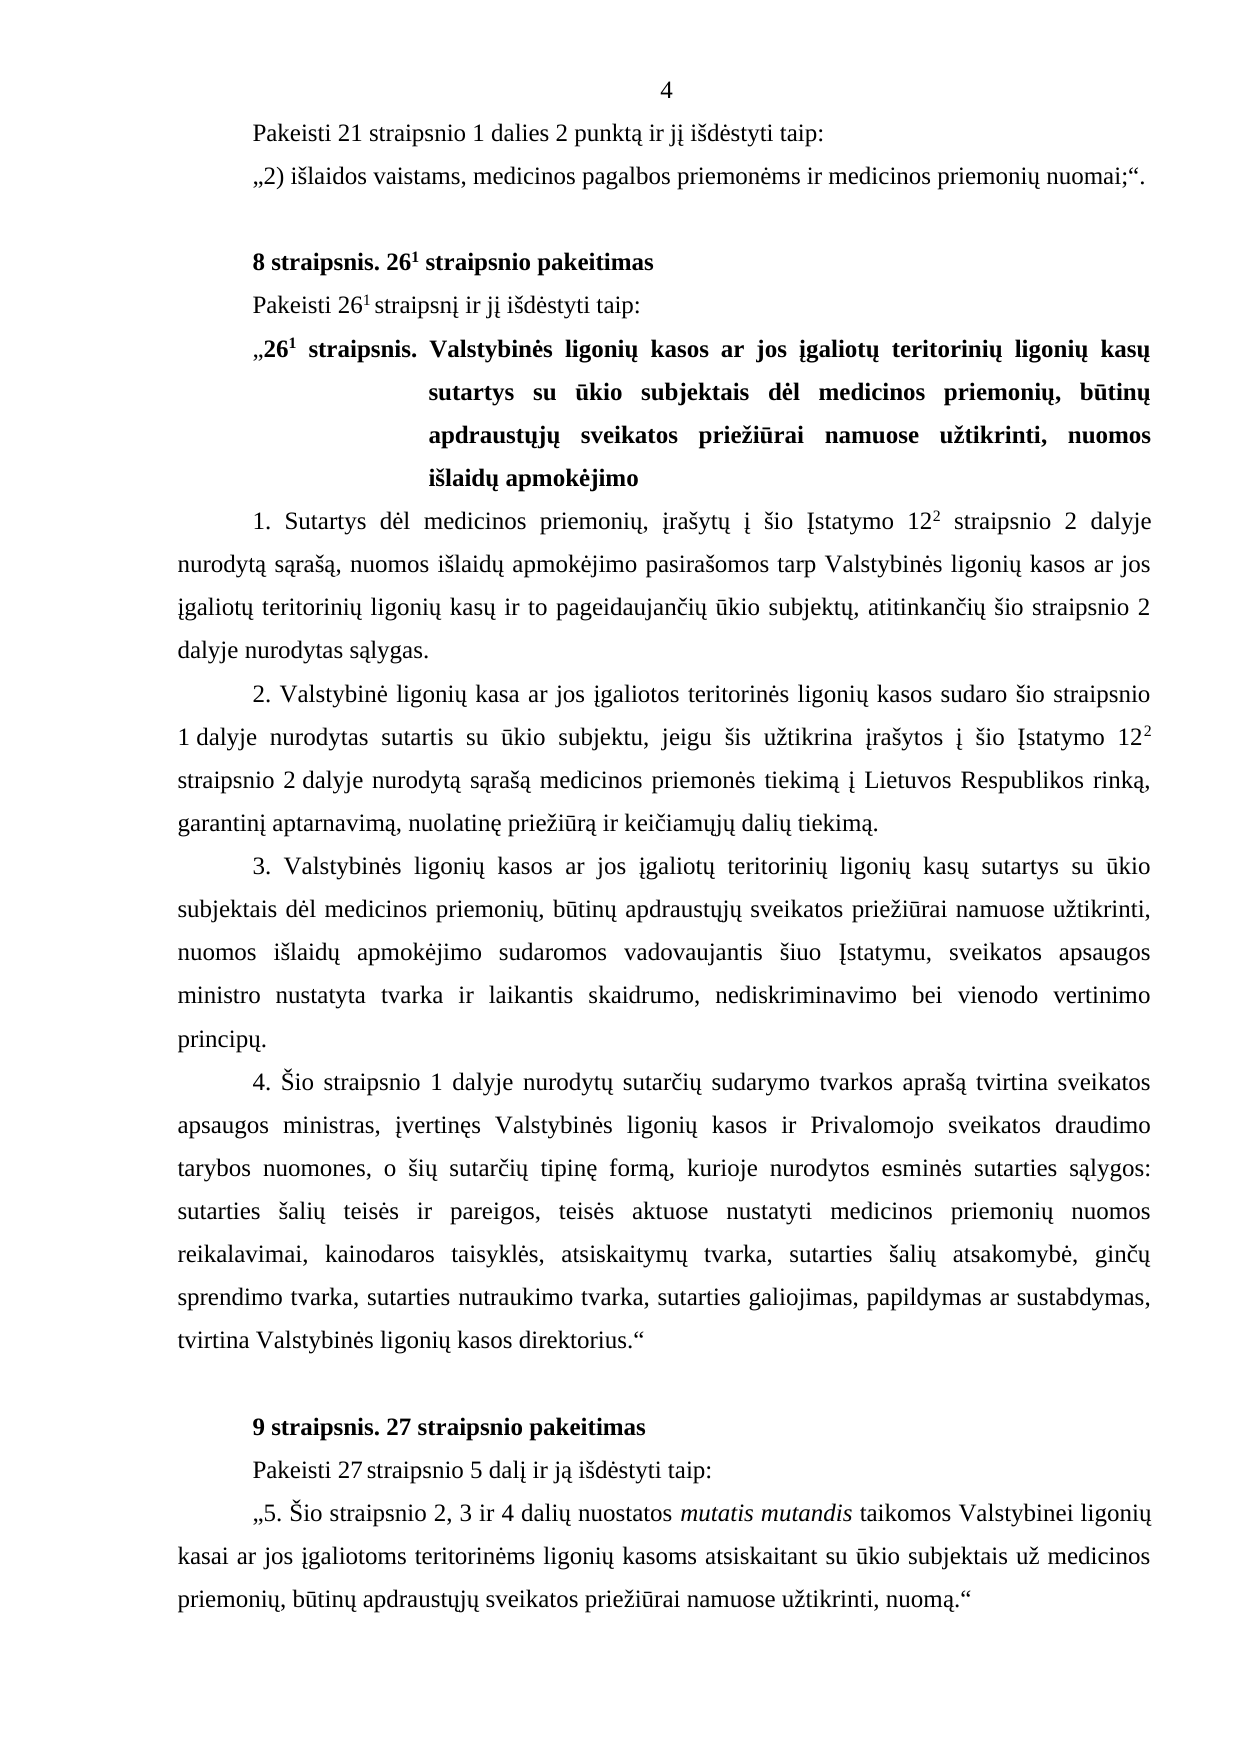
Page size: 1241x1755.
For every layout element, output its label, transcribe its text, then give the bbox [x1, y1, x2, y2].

text „5. Šio straipsnio 2, 3 ir 4 dalių nuostatos mutatis mutandis taikomos Valstybinei ligonių kasai ar jos įgaliotoms teritorinėms ligonių kasoms atsiskaitant su ūkio subjektais už medicinos priemonių, būtinų apdraustųjų sveikatos priežiūrai namuose užtikrinti, nuomą.“ [177, 1498, 1152, 1613]
text Pakeisti 21 straipsnio 1 dalies 2 punktą ir jį išdėstyti taip: [177, 118, 1152, 147]
text 1. Sutartys dėl medicinos priemonių, įrašytų į šio Įstatymo 122 straipsnio 2 dalyje nurodytą sąrašą, nuomos išlaidų apmokėjimo pasirašomos tarp Valstybinės ligonių kasos ar jos įgaliotų teritorinių ligonių kasų ir to pageidaujančių ūkio subjektų, atitinkančių šio straipsnio 2 dalyje nurodytas sąlygas. [177, 506, 1152, 664]
text 8 straipsnis. 261 straipsnio pakeitimas [177, 247, 1152, 276]
text Pakeisti 261 straipsnį ir jį išdėstyti taip: [177, 291, 1152, 319]
text 2. Valstybinė ligonių kasa ar jos įgaliotos teritorinės ligonių kasos sudaro šio straipsnio 1 dalyje nurodytas sutartis su ūkio subjektu, jeigu šis užtikrina įrašytos į šio Įstatymo 122 straipsnio 2 dalyje nurodytą sąrašą medicinos priemonės tiekimą į Lietuvos Respublikos rinką, garantinį aptarnavimą, nuolatinę priežiūrą ir keičiamųjų dalių tiekimą. [177, 679, 1152, 837]
text „261 straipsnis. Valstybinės ligonių kasos ar jos įgaliotų teritorinių ligonių kasų sutartys su ūkio subjektais dėl medicinos priemonių, būtinų apdraustųjų sveikatos priežiūrai namuose užtikrinti, nuomos išlaidų apmokėjimo [252, 334, 1152, 492]
text 3. Valstybinės ligonių kasos ar jos įgaliotų teritorinių ligonių kasų sutartys su ūkio subjektais dėl medicinos priemonių, būtinų apdraustųjų sveikatos priežiūrai namuose užtikrinti, nuomos išlaidų apmokėjimo sudaromos vadovaujantis šiuo Įstatymu, sveikatos apsaugos ministro nustatyta tvarka ir laikantis skaidrumo, nediskriminavimo bei vienodo vertinimo principų. [177, 851, 1152, 1052]
text 9 straipsnis. 27 straipsnio pakeitimas [177, 1412, 1152, 1441]
text „2) išlaidos vaistams, medicinos pagalbos priemonėms ir medicinos priemonių nuomai;“. [177, 161, 1152, 190]
text 4. Šio straipsnio 1 dalyje nurodytų sutarčių sudarymo tvarkos aprašą tvirtina sveikatos apsaugos ministras, įvertinęs Valstybinės ligonių kasos ir Privalomojo sveikatos draudimo tarybos nuomones, o šių sutarčių tipinę formą, kurioje nurodytos esminės sutarties sąlygos: sutarties šalių teisės ir pareigos, teisės aktuose nustatyti medicinos priemonių nuomos reikalavimai, kainodaros taisyklės, atsiskaitymų tvarka, sutarties šalių atsakomybė, ginčų sprendimo tvarka, sutarties nutraukimo tvarka, sutarties galiojimas, papildymas ar sustabdymas, tvirtina Valstybinės ligonių kasos direktorius.“ [177, 1067, 1152, 1354]
text Pakeisti 27 straipsnio 5 dalį ir ją išdėstyti taip: [177, 1455, 1152, 1484]
